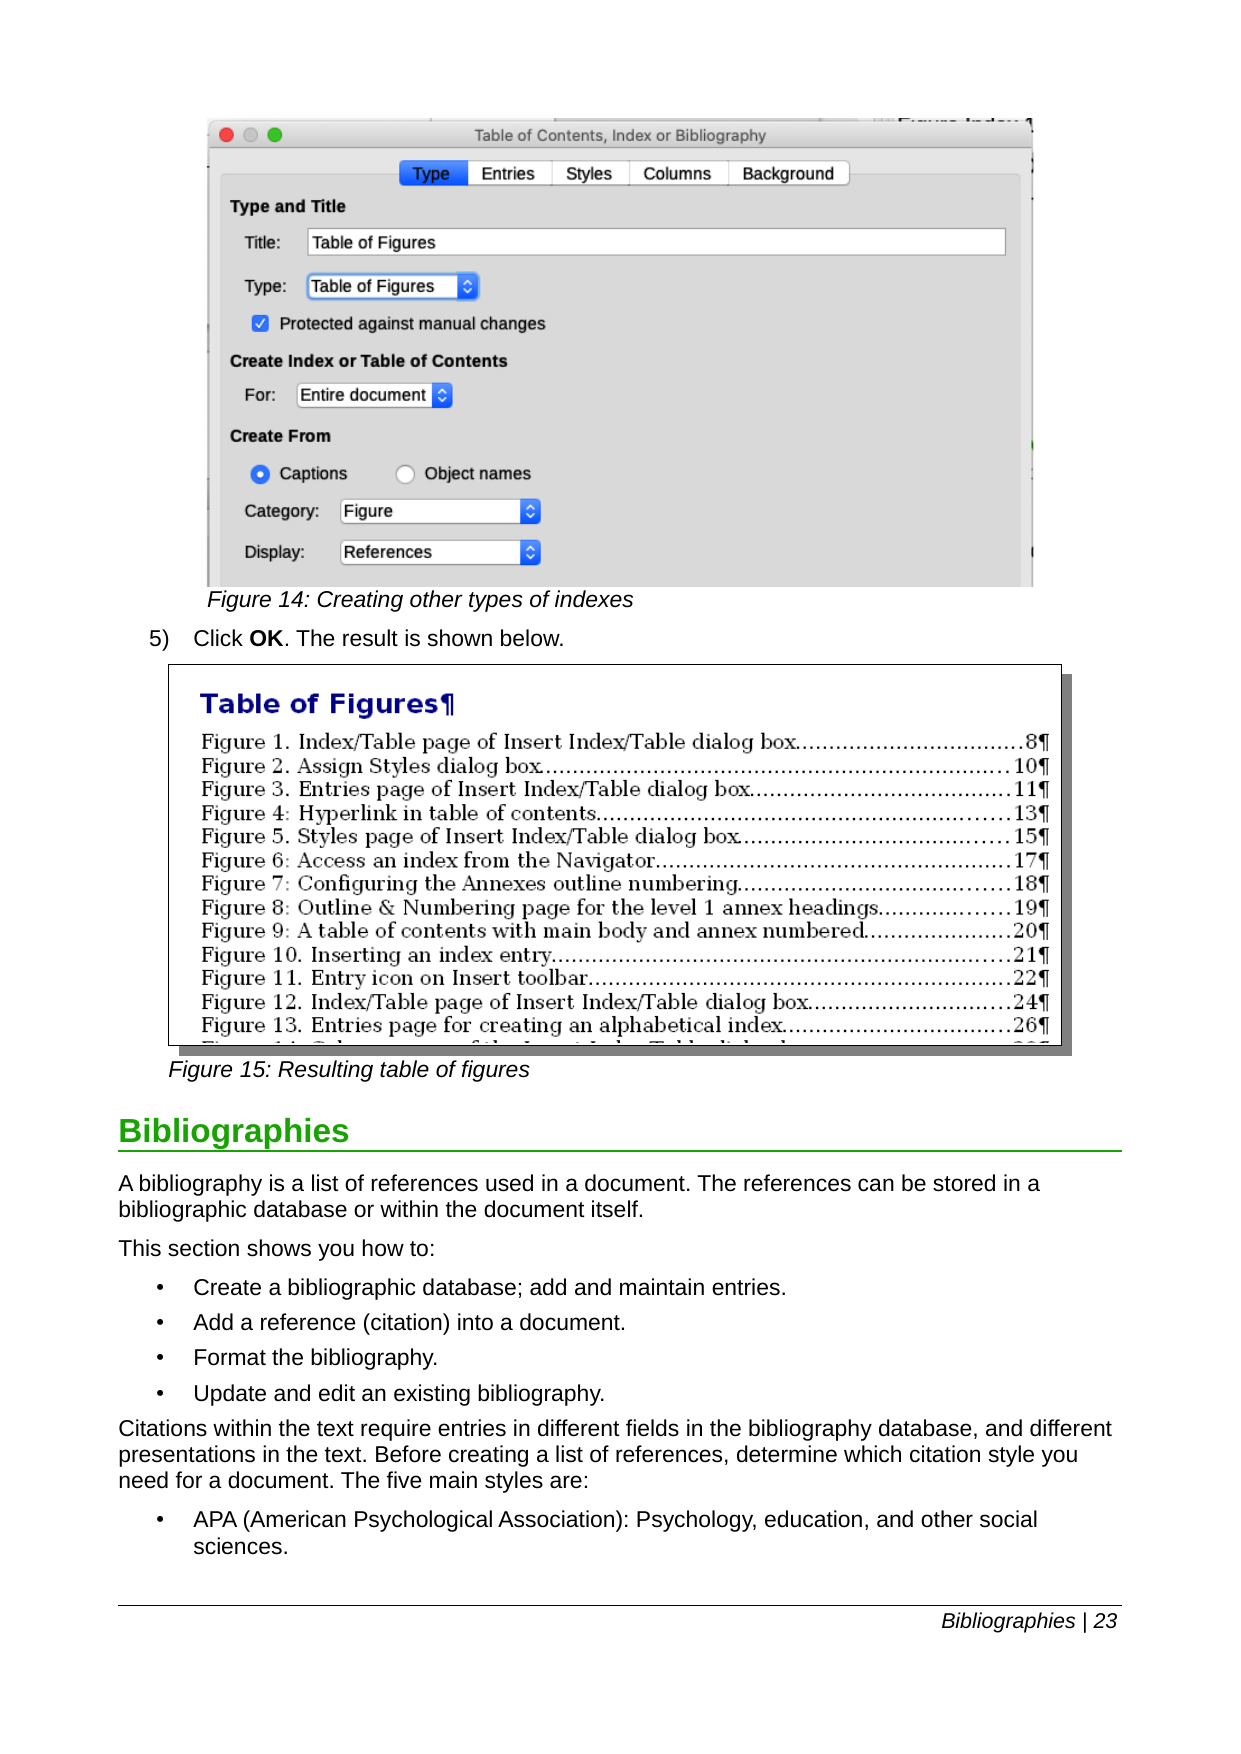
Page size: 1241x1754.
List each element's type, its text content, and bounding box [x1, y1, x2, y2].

list Click OK. The result is shown below. [169, 625, 1122, 651]
list This section shows you how to: [118, 1235, 1122, 1261]
subtitle Bibliographies [118, 1112, 1122, 1150]
list APA (American Psychological Association): Psychology, education, and other social sciences. [156, 1506, 1122, 1559]
text Figure 14: Creating other types of indexes [207, 587, 1033, 613]
picture [206, 118, 1034, 587]
text Citations within the text require entries in different fields in the bibliography database, and different presentations in the text. Before creating a list of references, determine which citation style you need for a document. The five main styles are: [118, 1415, 1122, 1494]
list Update and edit an existing bibliography. [156, 1379, 1122, 1406]
list Add a reference (citation) into a document. [156, 1309, 1122, 1335]
text A bibliography is a list of references used in a document. The references can be stored in a bibliographic database or within the document itself. [118, 1170, 1122, 1222]
picture [171, 667, 1059, 1043]
text Figure 15: Resulting table of figures [168, 1046, 1072, 1082]
list Create a bibliographic database; add and maintain entries. [156, 1274, 1122, 1300]
list Format the bibliography. [156, 1344, 1122, 1371]
